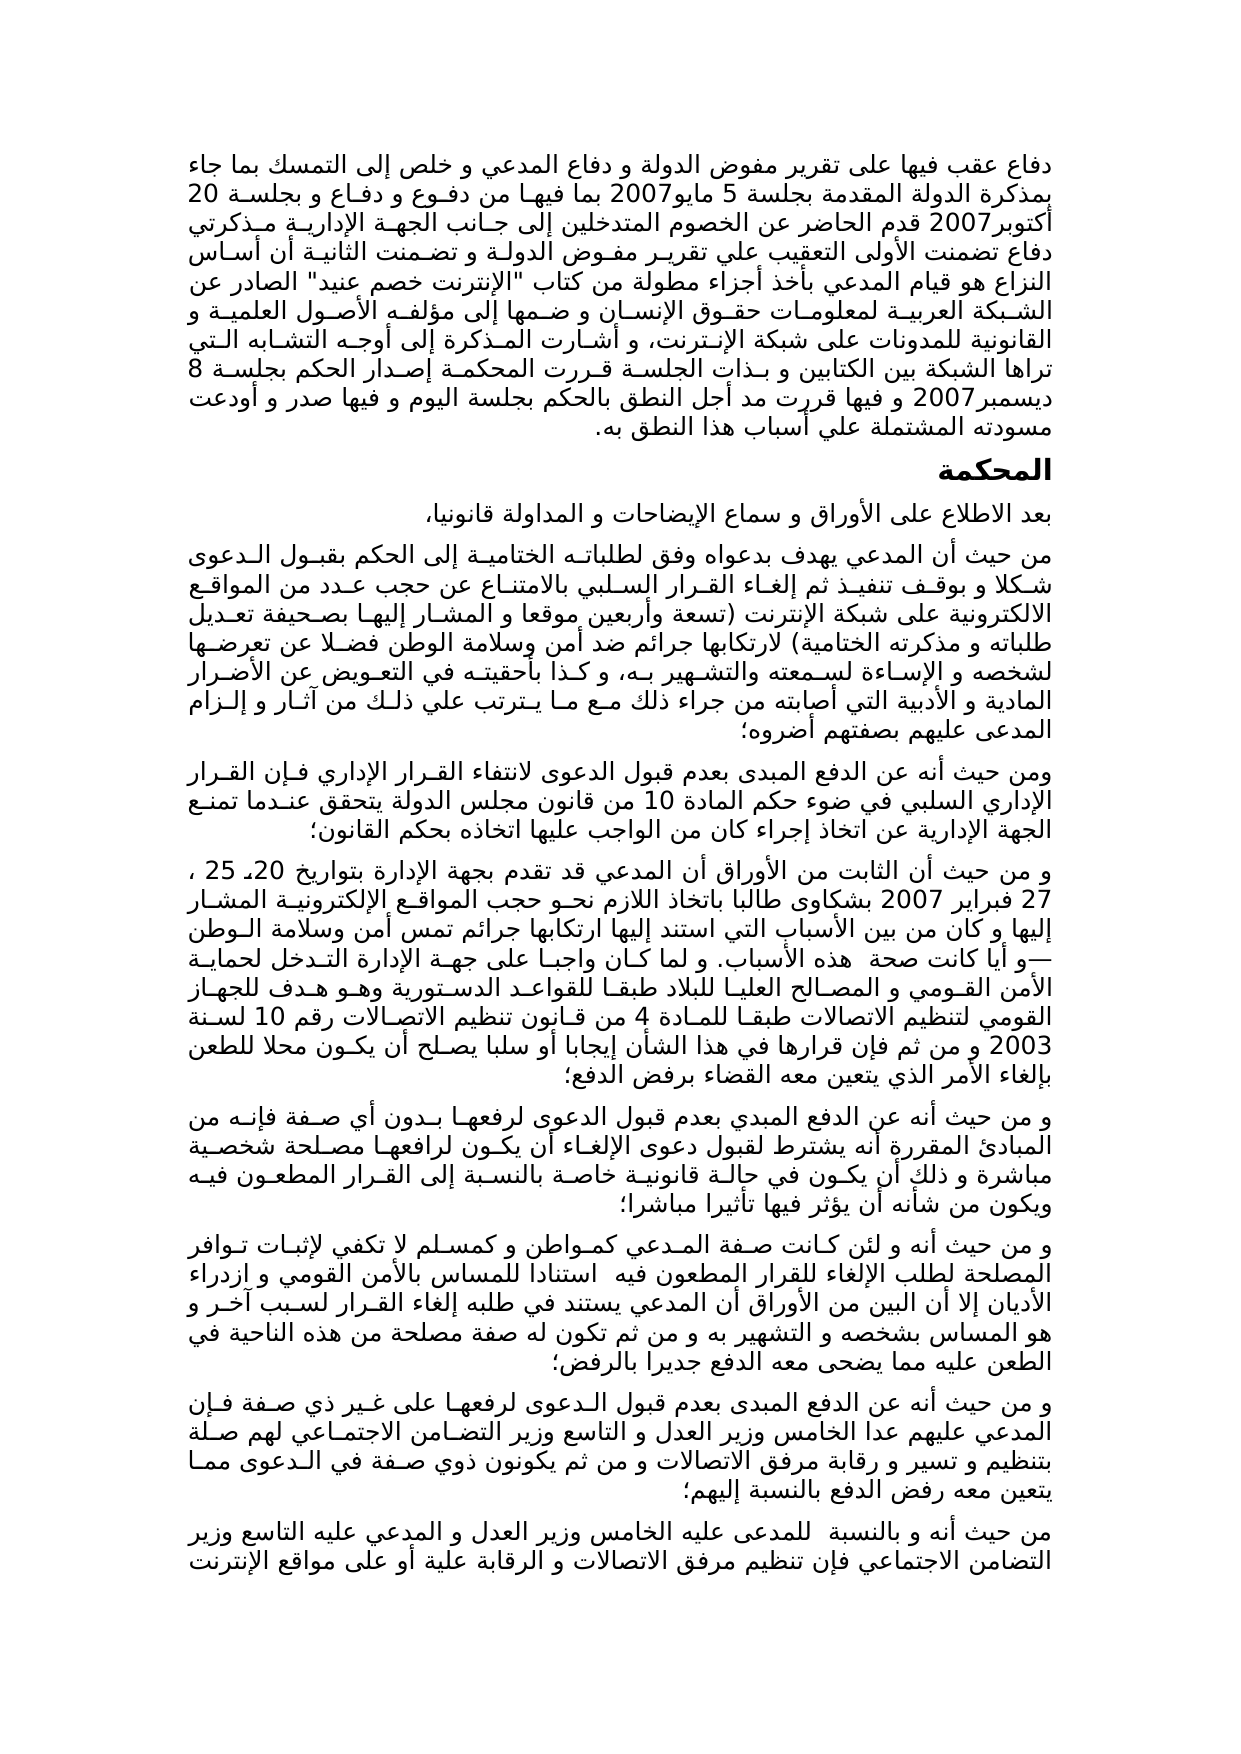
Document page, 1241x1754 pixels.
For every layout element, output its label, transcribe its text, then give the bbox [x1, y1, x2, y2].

list و خلص المدعي بمذكراته إن طلباته الختامية هي وقف تنفيذ ثم إلغاء القرار السلبي بالامتناع عن حجب و غلق كامل للمواقع الإلكترونية سالفة البيان والقضاء له ضد المدعي عليهم بتعويض مادي و أدبي قدرة ثلاث ملايين من الجنيهات المصرية و من المتدخلين انضماميا لجهة الادارة (أحمد سيف الإسلام عبد الفتاح و جمال عبد العزيز عيد بتعويض مادي و أدبي قدرة ثلاث ملايين من الجنيهات المصرية و حفظ كافة الحقوق الجنائية و المدنية الأخرى و بذات الجلسة قدم الحاضر عن الدولة مذكرة دفاع عقب فيها على تقرير مفوض الدولة و دفاع المدعي و خلص إلى التمسك بما جاء بمذكرة الدولة المقدمة بجلسة 5 مايو2007 بما فيها من دفوع و دفاع و بجلسة 20 أكتوبر2007 قدم الحاضر عن الخصوم المتدخلين إلى جانب الجهة الإدارية مذكرتي دفاع تضمنت الأولى التعقيب علي تقرير مفوض الدولة و تضمنت الثانية أن أساس النزاع هو قيام المدعي بأخذ أجزاء مطولة من كتاب "الإنترنت خصم عنيد" الصادر عن الشبكة العربية لمعلومات حقوق الإنسان و ضمها إلى مؤلفه الأصول العلمية و القانونية للمدونات على شبكة الإنترنت، و أشارت المذكرة إلى أوجه التشابه التي تراها الشبكة بين الكتابين و بذات الجلسة قررت المحكمة إصدار الحكم بجلسة 8 ديسمبر2007 و فيها قررت مد أجل النطق بالحكم بجلسة اليوم و فيها صدر و أودعت مسودته المشتملة علي أسباب هذا النطق به. [187, 150, 1090, 442]
text المحكمة [187, 454, 1053, 488]
text بعد الاطلاع على الأوراق و سماع الإيضاحات و المداولة قانونيا، [187, 499, 1053, 529]
text ومن حيث أنه عن الدفع المبدى بعدم قبول الدعوى لانتفاء القرار الإداري فإن القرار الإداري السلبي في ضوء حكم المادة 10 من قانون مجلس الدولة يتحقق عندما تمنع الجهة الإدارية عن اتخاذ إجراء كان من الواجب عليها اتخاذه بحكم القانون؛ [187, 757, 1053, 844]
text و من حيث أنه عن الدفع المبدى بعدم قبول الدعوى لرفعها على غير ذي صفة فإن المدعي عليهم عدا الخامس وزير العدل و التاسع وزير التضامن الاجتماعي لهم صلة بتنظيم و تسير و رقابة مرفق الاتصالات و من ثم يكونون ذوي صفة في الدعوى مما يتعين معه رفض الدفع بالنسبة إليهم؛ [187, 1388, 1053, 1505]
text و من حيث أن الثابت من الأوراق أن المدعي قد تقدم بجهة الإدارة بتواريخ 20، 25 ،27 فبراير 2007 بشكاوى طالبا باتخاذ اللازم نحو حجب المواقع الإلكترونية المشار إليها و كان من بين الأسباب التي استند إليها ارتكابها جرائم تمس أمن وسلامة الوطن—و أيا كانت صحة هذه الأسباب. و لما كان واجبا على جهة الإدارة التدخل لحماية الأمن القومي و المصالح العليا للبلاد طبقا للقواعد الدستورية وهو هدف للجهاز القومي لتنظيم الاتصالات طبقا للمادة 4 من قانون تنظيم الاتصالات رقم 10 لسنة 2003 و من ثم فإن قرارها في هذا الشأن إيجابا أو سلبا يصلح أن يكون محلا للطعن بإلغاء الأمر الذي يتعين معه القضاء برفض الدفع؛ [187, 856, 1053, 1090]
text من حيث أن المدعي يهدف بدعواه وفق لطلباته الختامية إلى الحكم بقبول الدعوى شكلا و بوقف تنفيذ ثم إلغاء القرار السلبي بالامتناع عن حجب عدد من المواقع الالكترونية على شبكة الإنترنت (تسعة وأربعين موقعا و المشار إليها بصحيفة تعديل طلباته و مذكرته الختامية) لارتكابها جرائم ضد أمن وسلامة الوطن فضلا عن تعرضها لشخصه و الإساءة لسمعته والتشهير به، و كذا بأحقيته في التعويض عن الأضرار المادية و الأدبية التي أصابته من جراء ذلك مع ما يترتب علي ذلك من آثار و إلزام المدعى عليهم بصفتهم أضروه؛ [187, 541, 1053, 745]
text من حيث أنه و بالنسبة للمدعى عليه الخامس وزير العدل و المدعي عليه التاسع وزير التضامن الاجتماعي فإن تنظيم مرفق الاتصالات و الرقابة علية أو على مواقع الإنترنت لا صله لهما به الأمر الذي يتعين معه عدم قبول الدعوى في موجهتنا لرفعها على غير ذي صفة؛ [187, 1517, 1053, 1575]
text و من حيث أنه و لئن كانت صفة المدعي كمواطن و كمسلم لا تكفي لإثبات توافر المصلحة لطلب الإلغاء للقرار المطعون فيه استنادا للمساس بالأمن القومي و ازدراء الأديان إلا أن البين من الأوراق أن المدعي يستند في طلبه إلغاء القرار لسبب آخر و هو المساس بشخصه و التشهير به و من ثم تكون له صفة مصلحة من هذه الناحية في الطعن عليه مما يضحى معه الدفع جديرا بالرفض؛ [187, 1230, 1053, 1376]
text و من حيث أنه عن الدفع المبدي بعدم قبول الدعوى لرفعها بدون أي صفة فإنه من المبادئ المقررة أنه يشترط لقبول دعوى الإلغاء أن يكون لرافعها مصلحة شخصية مباشرة و ذلك أن يكون في حالة قانونية خاصة بالنسبة إلى القرار المطعون فيه ويكون من شأنه أن يؤثر فيها تأثيرا مباشرا؛ [187, 1102, 1053, 1218]
